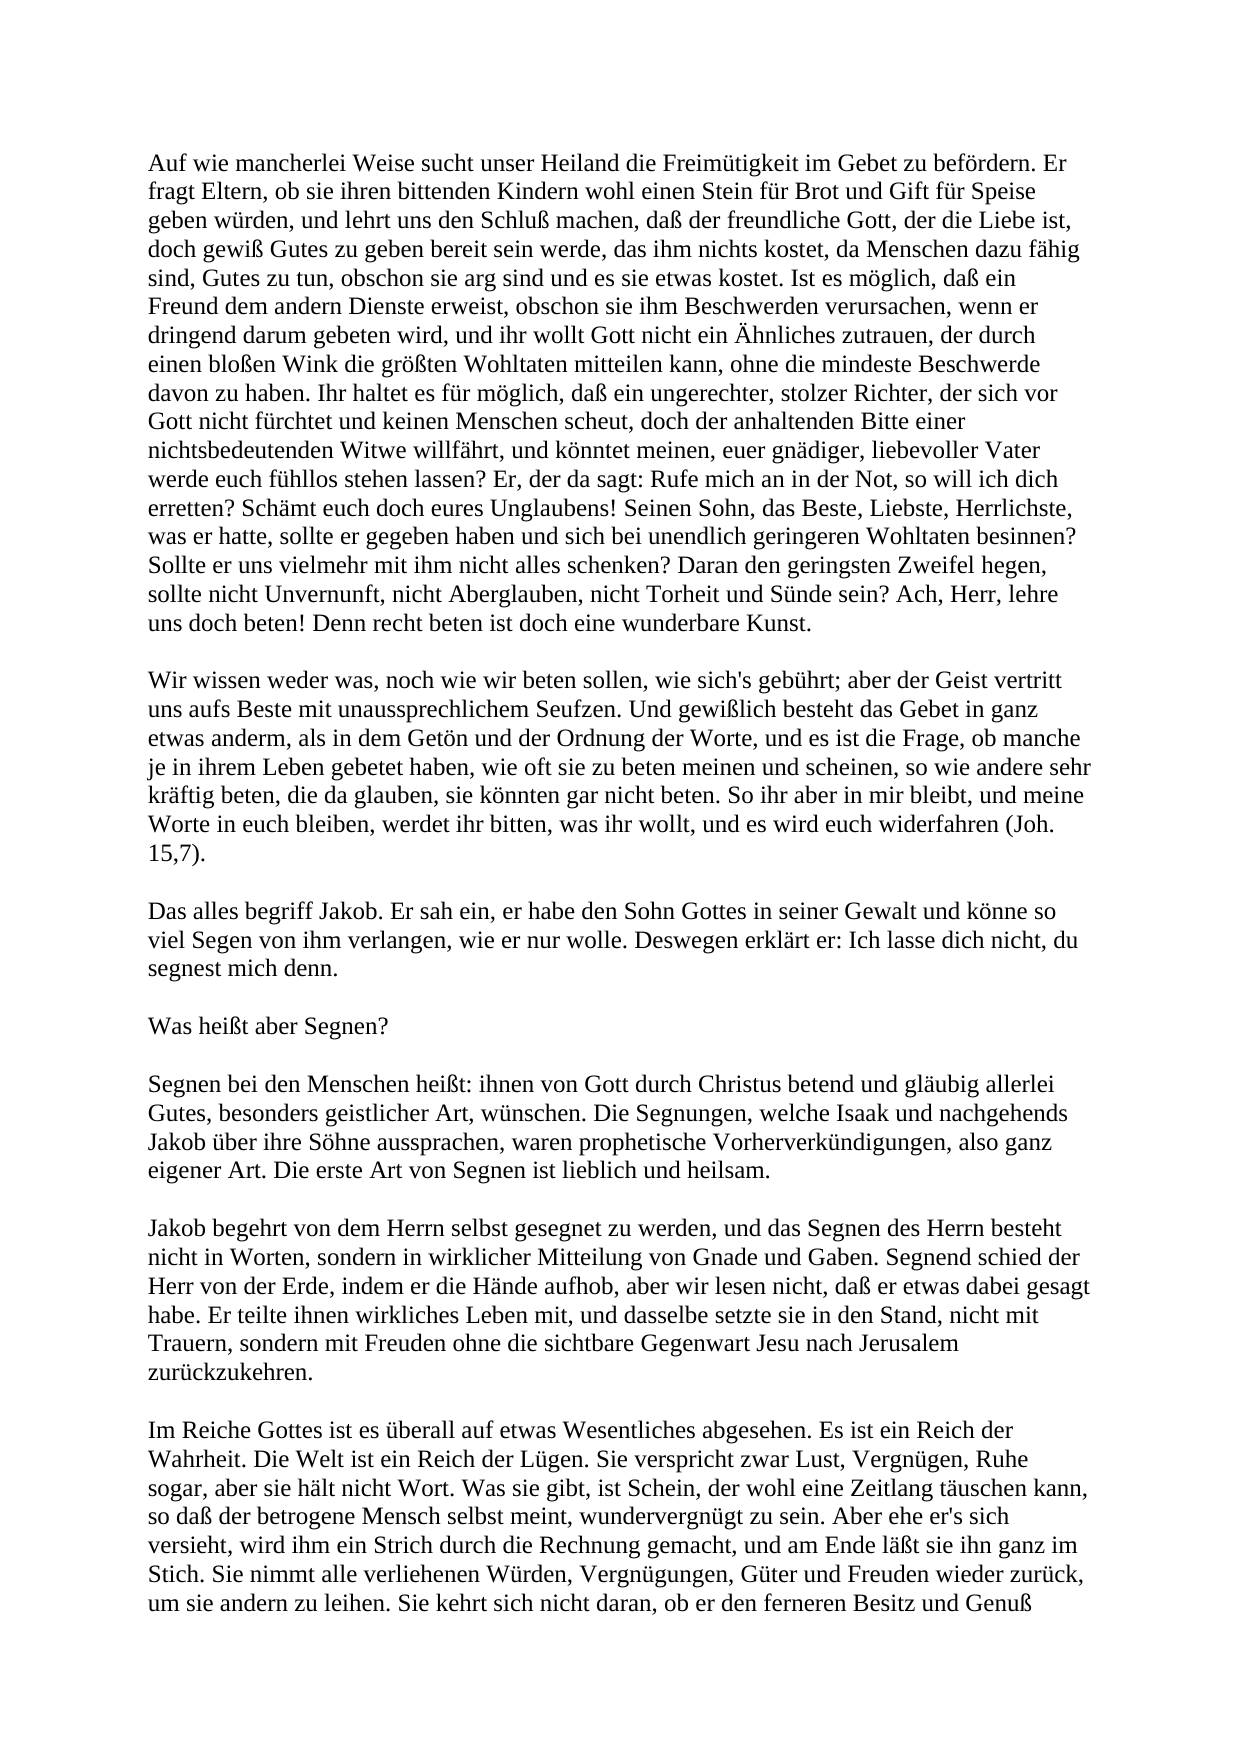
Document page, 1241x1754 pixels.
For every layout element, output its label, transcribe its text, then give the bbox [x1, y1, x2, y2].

text Segnen bei den Menschen heißt: ihnen von Gott durch Christus betend und gläubig allerlei Gutes, besonders geistlicher Art, wünschen. Die Segnungen, welche Isaak und nachgehends Jakob über ihre Söhne aussprachen, waren prophetische Vorherverkündigungen, also ganz eigener Art. Die erste Art von Segnen ist lieblich und heilsam. [148, 1069, 1093, 1184]
text Im Reiche Gottes ist es überall auf etwas Wesentliches abgesehen. Es ist ein Reich der Wahrheit. Die Welt ist ein Reich der Lügen. Sie verspricht zwar Lust, Vergnügen, Ruhe sogar, aber sie hält nicht Wort. Was sie gibt, ist Schein, der wohl eine Zeitlang täuschen kann, so daß der betrogene Mensch selbst meint, wundervergnügt zu sein. Aber ehe er's sich versieht, wird ihm ein Strich durch die Rechnung gemacht, und am Ende läßt sie ihn ganz im Stich. Sie nimmt alle verliehenen Würden, Vergnügungen, Güter und Freuden wieder zurück, um sie andern zu leihen. Sie kehrt sich nicht daran, ob er den ferneren Besitz und Genuß [148, 1415, 1093, 1616]
text Wir wissen weder was, noch wie wir beten sollen, wie sich's gebührt; aber der Geist vertritt uns aufs Beste mit unaussprechlichem Seufzen. Und gewißlich besteht das Gebet in ganz etwas anderm, als in dem Getön und der Ordnung der Worte, und es ist die Frage, ob manche je in ihrem Leben gebetet haben, wie oft sie zu beten meinen und scheinen, so wie andere sehr kräftig beten, die da glauben, sie könnten gar nicht beten. So ihr aber in mir bleibt, und meine Worte in euch bleiben, werdet ihr bitten, was ihr wollt, und es wird euch widerfahren (Joh. 15,7). [148, 666, 1093, 867]
text Jakob begehrt von dem Herrn selbst gesegnet zu werden, und das Segnen des Herrn besteht nicht in Worten, sondern in wirklicher Mitteilung von Gnade und Gaben. Segnend schied der Herr von der Erde, indem er die Hände aufhob, aber wir lesen nicht, daß er etwas dabei gesagt habe. Er teilte ihnen wirkliches Leben mit, und dasselbe setzte sie in den Stand, nicht mit Trauern, sondern mit Freuden ohne die sichtbare Gegenwart Jesu nach Jerusalem zurückzukehren. [148, 1213, 1093, 1386]
text Das alles begriff Jakob. Er sah ein, er habe den Sohn Gottes in seiner Gewalt und könne so viel Segen von ihm verlangen, wie er nur wolle. Deswegen erklärt er: Ich lasse dich nicht, du segnest mich denn. [148, 896, 1093, 982]
text Was heißt aber Segnen? [148, 1011, 1093, 1040]
text Auf wie mancherlei Weise sucht unser Heiland die Freimütigkeit im Gebet zu befördern. Er fragt Eltern, ob sie ihren bittenden Kindern wohl einen Stein für Brot und Gift für Speise geben würden, und lehrt uns den Schluß machen, daß der freundliche Gott, der die Liebe ist, doch gewiß Gutes zu geben bereit sein werde, das ihm nichts kostet, da Menschen dazu fähig sind, Gutes zu tun, obschon sie arg sind und es sie etwas kostet. Ist es möglich, daß ein Freund dem andern Dienste erweist, obschon sie ihm Beschwerden verursachen, wenn er dringend darum gebeten wird, und ihr wollt Gott nicht ein Ähnliches zutrauen, der durch einen bloßen Wink die größten Wohltaten mitteilen kann, ohne die mindeste Beschwerde davon zu haben. Ihr haltet es für möglich, daß ein ungerechter, stolzer Richter, der sich vor Gott nicht fürchtet und keinen Menschen scheut, doch der anhaltenden Bitte einer nichtsbedeutenden Witwe willfährt, und könntet meinen, euer gnädiger, liebevoller Vater werde euch fühllos stehen lassen? Er, der da sagt: Rufe mich an in der Not, so will ich dich erretten? Schämt euch doch eures Unglaubens! Seinen Sohn, das Beste, Liebste, Herrlichste, was er hatte, sollte er gegeben haben und sich bei unendlich geringeren Wohltaten besinnen? Sollte er uns vielmehr mit ihm nicht alles schenken? Daran den geringsten Zweifel hegen, sollte nicht Unvernunft, nicht Aberglauben, nicht Torheit und Sünde sein? Ach, Herr, lehre uns doch beten! Denn recht beten ist doch eine wunderbare Kunst. [148, 148, 1093, 636]
